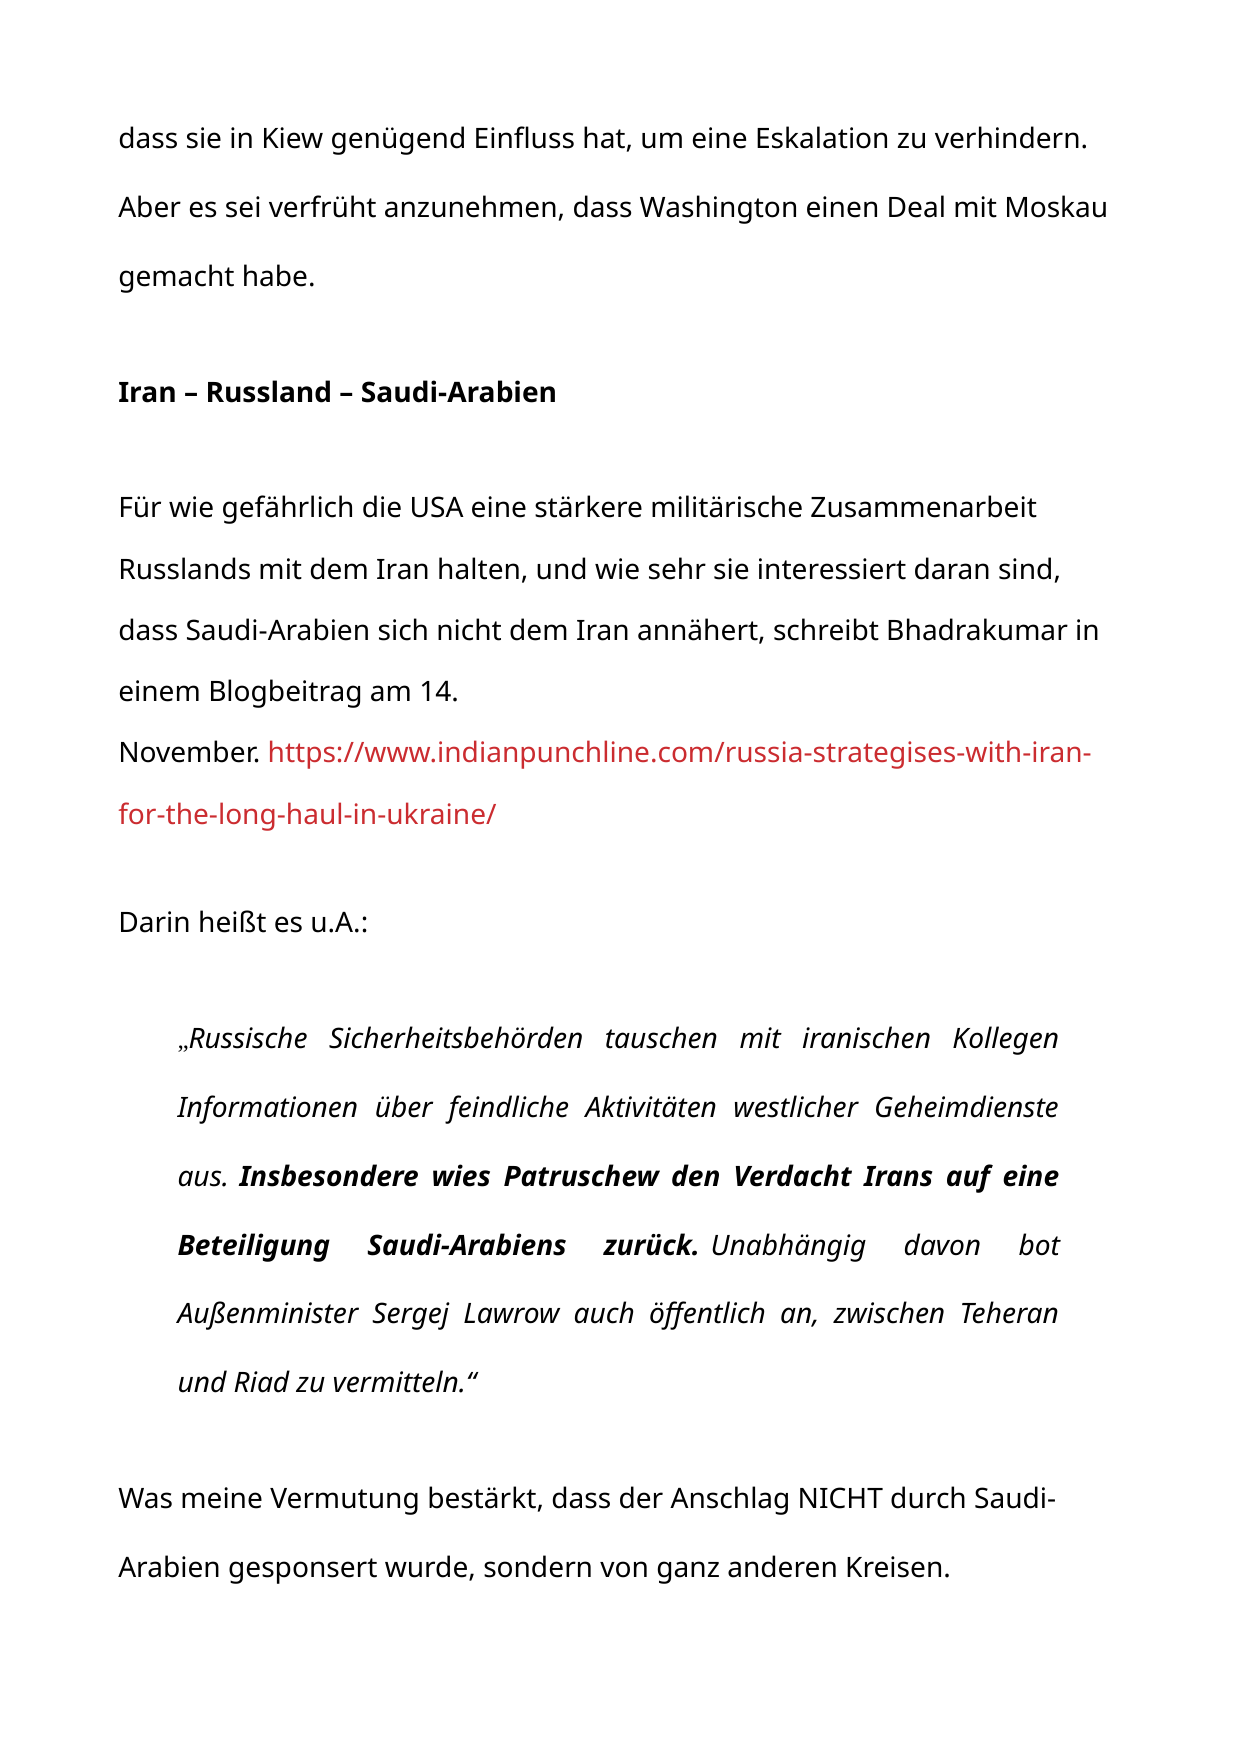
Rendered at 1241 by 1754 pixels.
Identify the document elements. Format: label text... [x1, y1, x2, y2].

text Für wie gefährlich die USA eine stärkere militärische Zusammenarbeit Russlands mit dem Iran halten, und wie sehr sie interessiert daran sind, dass Saudi-Arabien sich nicht dem Iran annähert, schreibt Bhadrakumar in einem Blogbeitrag am 14. November. https://www.indianpunchline.com/russia-strategises-with-iran-for-the-long-haul-in-ukraine/ [118, 488, 1122, 832]
text Was meine Vermutung bestärkt, dass der Anschlag NICHT durch Saudi-Arabien gesponsert wurde, sondern von ganz anderen Kreisen. [118, 1478, 1122, 1586]
text Iran – Russland – Saudi-Arabien [118, 372, 1122, 410]
text Darin heißt es u.A.: [118, 902, 1122, 940]
text dass sie in Kiew genügend Einfluss hat, um eine Eskalation zu verhindern. Aber es sei verfrüht anzunehmen, dass Washington einen Deal mit Moskau gemacht habe. [118, 118, 1122, 294]
text „Russische Sicherheitsbehörden tauschen mit iranischen Kollegen Informationen über feindliche Aktivitäten westlicher Geheimdienste aus. Insbesondere wies Patruschew den Verdacht Irans auf eine Beteiligung Saudi-Arabiens zurück. Unabhängig davon bot Außenminister Sergej Lawrow auch öffentlich an, zwischen Teheran und Riad zu vermitteln.“ [177, 1018, 1063, 1401]
